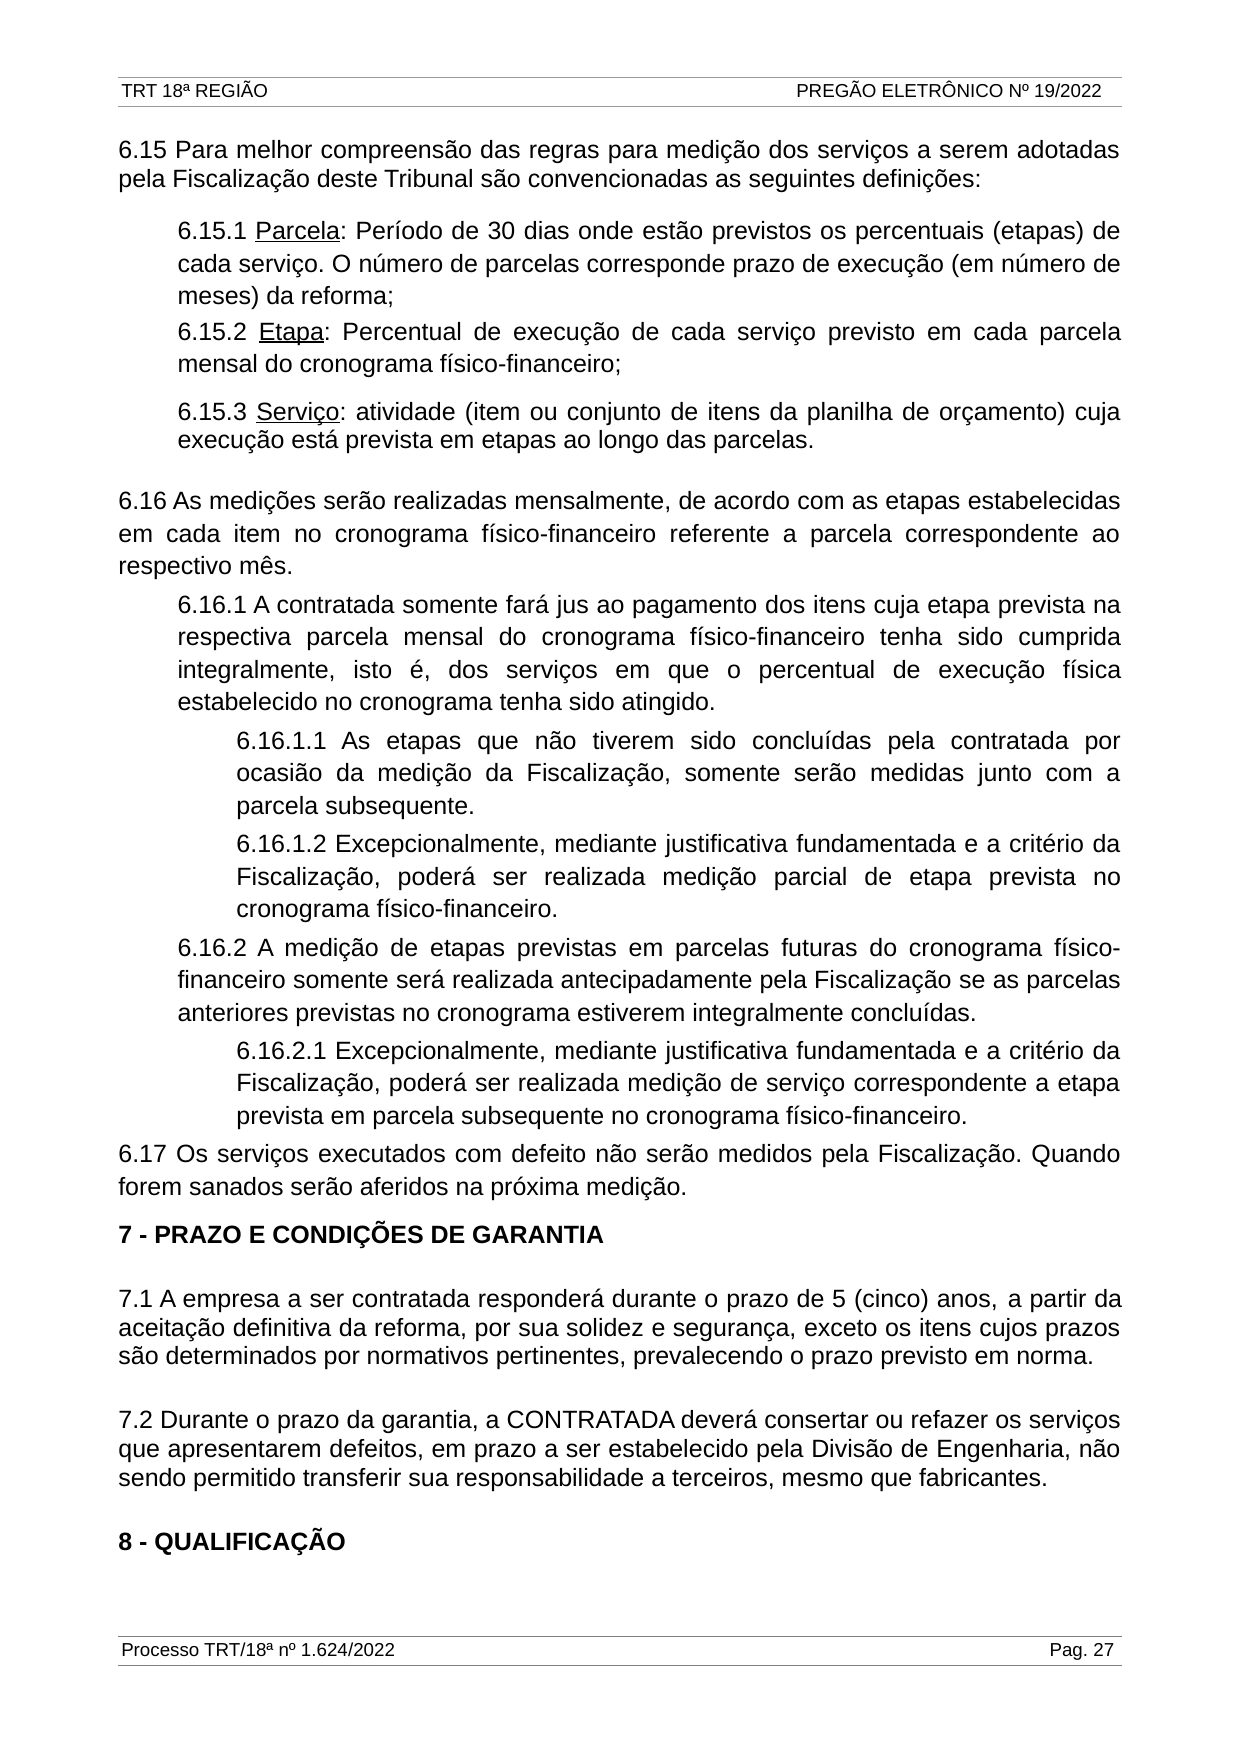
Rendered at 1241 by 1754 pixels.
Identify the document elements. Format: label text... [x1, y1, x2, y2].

text 6.16.2 A medição de etapas previstas em parcelas futuras do cronograma físico-financeiro somente será realizada antecipadamente pela Fiscalização se as parcelas anteriores previstas no cronograma estiverem integralmente concluídas. [177, 930, 1122, 1027]
text 6.15.1 Parcela: Período de 30 dias onde estão previstos os percentuais (etapas) de cada serviço. O número de parcelas corresponde prazo de execução (em número de meses) da reforma; [177, 214, 1122, 311]
text 8 - QUALIFICAÇÃO [118, 1527, 1122, 1556]
text 6.16.1.1 As etapas que não tiverem sido concluídas pela contratada por ocasião da medição da Fiscalização, somente serão medidas junto com a parcela subsequente. [236, 723, 1122, 821]
text 6.15.3 Serviço: atividade (item ou conjunto de itens da planilha de orçamento) cuja execução está prevista em etapas ao longo das parcelas. [177, 397, 1122, 454]
text 7.2 Durante o prazo da garantia, a CONTRATADA deverá consertar ou refazer os serviços que apresentarem defeitos, em prazo a ser estabelecido pela Divisão de Engenharia, não sendo permitido transferir sua responsabilidade a terceiros, mesmo que fabricantes. [118, 1405, 1122, 1492]
text 6.17 Os serviços executados com defeito não serão medidos pela Fiscalização. Quando forem sanados serão aferidos na próxima medição. [118, 1137, 1122, 1202]
text 6.15 Para melhor compreensão das regras para medição dos serviços a serem adotadas pela Fiscalização deste Tribunal são convencionadas as seguintes definições: [118, 136, 1122, 193]
text 7 - PRAZO E CONDIÇÕES DE GARANTIA [118, 1219, 1122, 1248]
text 6.16.1 A contratada somente fará jus ao pagamento dos itens cuja etapa prevista na respectiva parcela mensal do cronograma físico-financeiro tenha sido cumprida integralmente, isto é, dos serviços em que o percentual de execução física estabelecido no cronograma tenha sido atingido. [177, 587, 1122, 717]
text 6.16.1.2 Excepcionalmente, mediante justificativa fundamentada e a critério da Fiscalização, poderá ser realizada medição parcial de etapa prevista no cronograma físico-financeiro. [236, 827, 1122, 924]
text 6.16 As medições serão realizadas mensalmente, de acordo com as etapas estabelecidas em cada item no cronograma físico-financeiro referente a parcela correspondente ao respectivo mês. [118, 484, 1122, 581]
text 6.15.2 Etapa: Percentual de execução de cada serviço previsto em cada parcela mensal do cronograma físico-financeiro; [177, 314, 1122, 379]
text 7.1 A empresa a ser contratada responderá durante o prazo de 5 (cinco) anos, a partir da aceitação definitiva da reforma, por sua solidez e segurança, exceto os itens cujos prazos são determinados por normativos pertinentes, prevalecendo o prazo previsto em norma. [118, 1284, 1122, 1370]
text 6.16.2.1 Excepcionalmente, mediante justificativa fundamentada e a critério da Fiscalização, poderá ser realizada medição de serviço correspondente a etapa prevista em parcela subsequente no cronograma físico-financeiro. [236, 1033, 1122, 1131]
